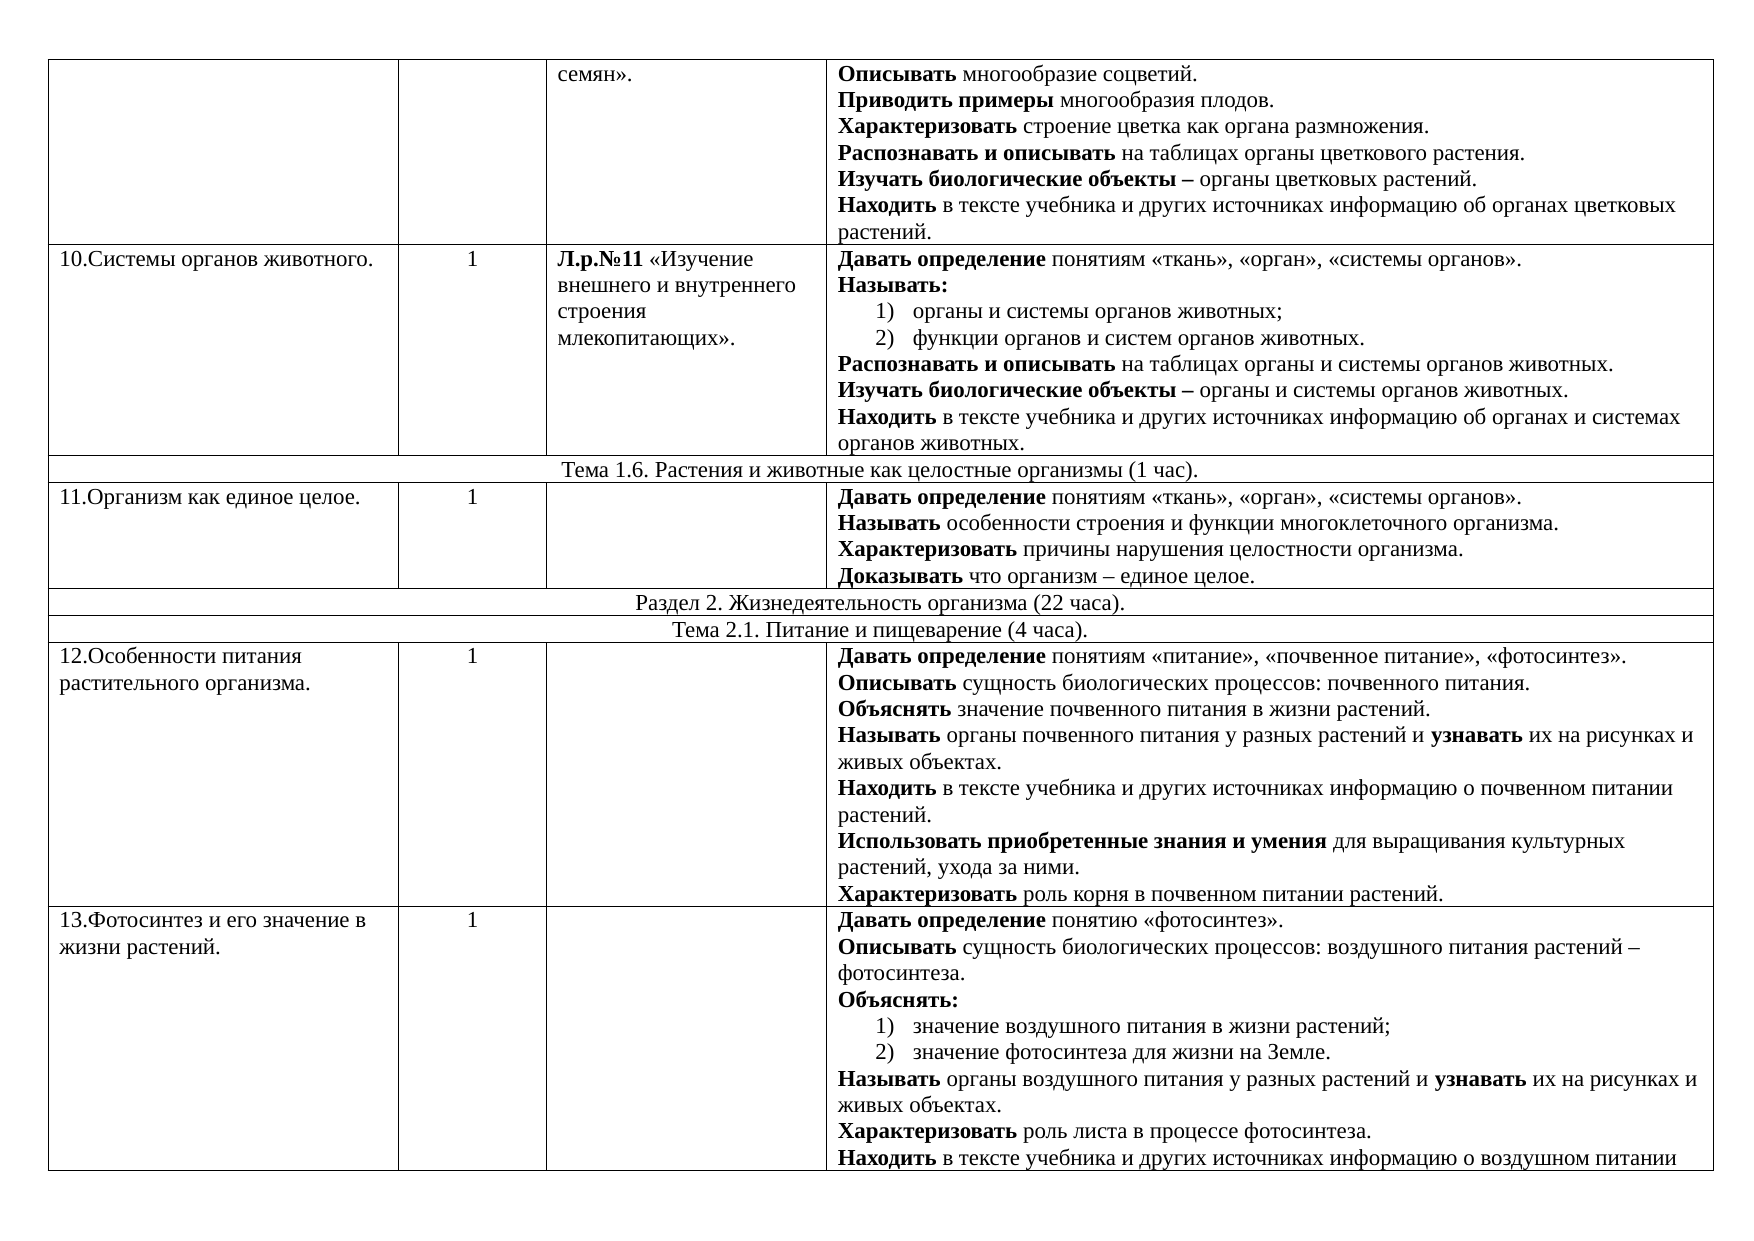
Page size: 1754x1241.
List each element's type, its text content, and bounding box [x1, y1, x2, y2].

table_cell [49, 60, 398, 244]
table_cell 1 [399, 245, 546, 455]
table_cell 11.Организм как единое целое. [49, 483, 398, 588]
table_cell 1 [399, 483, 546, 588]
table_cell Описывать многообразие соцветий. Приводить примеры многообразия плодов. Характеризовать строение цветка как органа размножения. Распознавать и описывать на таблицах органы цветкового растения. Изучать биологические объекты – органы цветковых растений. Находить в тексте учебника и других источниках информацию об органах цветковых растений. [827, 60, 1713, 244]
table_cell [547, 483, 826, 588]
table_cell [399, 60, 546, 244]
table_cell Тема 1.6. Растения и животные как целостные организмы (1 час). [49, 456, 1713, 482]
table_cell 1 [399, 907, 546, 1170]
table_cell 1 [399, 643, 546, 906]
table_cell семян». [547, 60, 826, 244]
table_cell [547, 907, 826, 1170]
table_cell Раздел 2. Жизнедеятельность организма (22 часа). [49, 589, 1713, 615]
table_cell [547, 643, 826, 906]
table_cell Давать определение понятиям «питание», «почвенное питание», «фотосинтез». Описывать сущность биологических процессов: почвенного питания. Объяснять значение почвенного питания в жизни растений. Называть органы почвенного питания у разных растений и узнавать их на рисунках и живых объектах. Находить в тексте учебника и других источниках информацию о почвенном питании растений. Использовать приобретенные знания и умения для выращивания культурных растений, ухода за ними. Характеризовать роль корня в почвенном питании растений. [827, 643, 1713, 906]
table_cell Давать определение понятиям «ткань», «орган», «системы органов». Называть особенности строения и функции многоклеточного организма. Характеризовать причины нарушения целостности организма. Доказывать что организм – единое целое. [827, 483, 1713, 588]
table_cell Давать определение понятиям «ткань», «орган», «системы органов». Называть: органы и системы органов животных; функции органов и систем органов животных. Распознавать и описывать на таблицах органы и системы органов животных. Изучать биологические объекты – органы и системы органов животных. Находить в тексте учебника и других источниках информацию об органах и системах органов животных. [827, 245, 1713, 455]
table_cell Давать определение понятию «фотосинтез». Описывать сущность биологических процессов: воздушного питания растений – фотосинтеза. Объяснять: значение воздушного питания в жизни растений; значение фотосинтеза для жизни на Земле. Называть органы воздушного питания у разных растений и узнавать их на рисунках и живых объектах. Характеризовать роль листа в процессе фотосинтеза. Находить в тексте учебника и других источниках информацию о воздушном питании [827, 907, 1713, 1170]
table_cell Тема 2.1. Питание и пищеварение (4 часа). [49, 616, 1713, 642]
table_cell 13.Фотосинтез и его значение в жизни растений. [49, 907, 398, 1170]
table_cell 12.Особенности питания растительного организма. [49, 643, 398, 906]
table_cell Л.р.№11 «Изучение внешнего и внутреннего строения млекопитающих». [547, 245, 826, 455]
table_cell 10.Системы органов животного. [49, 245, 398, 455]
